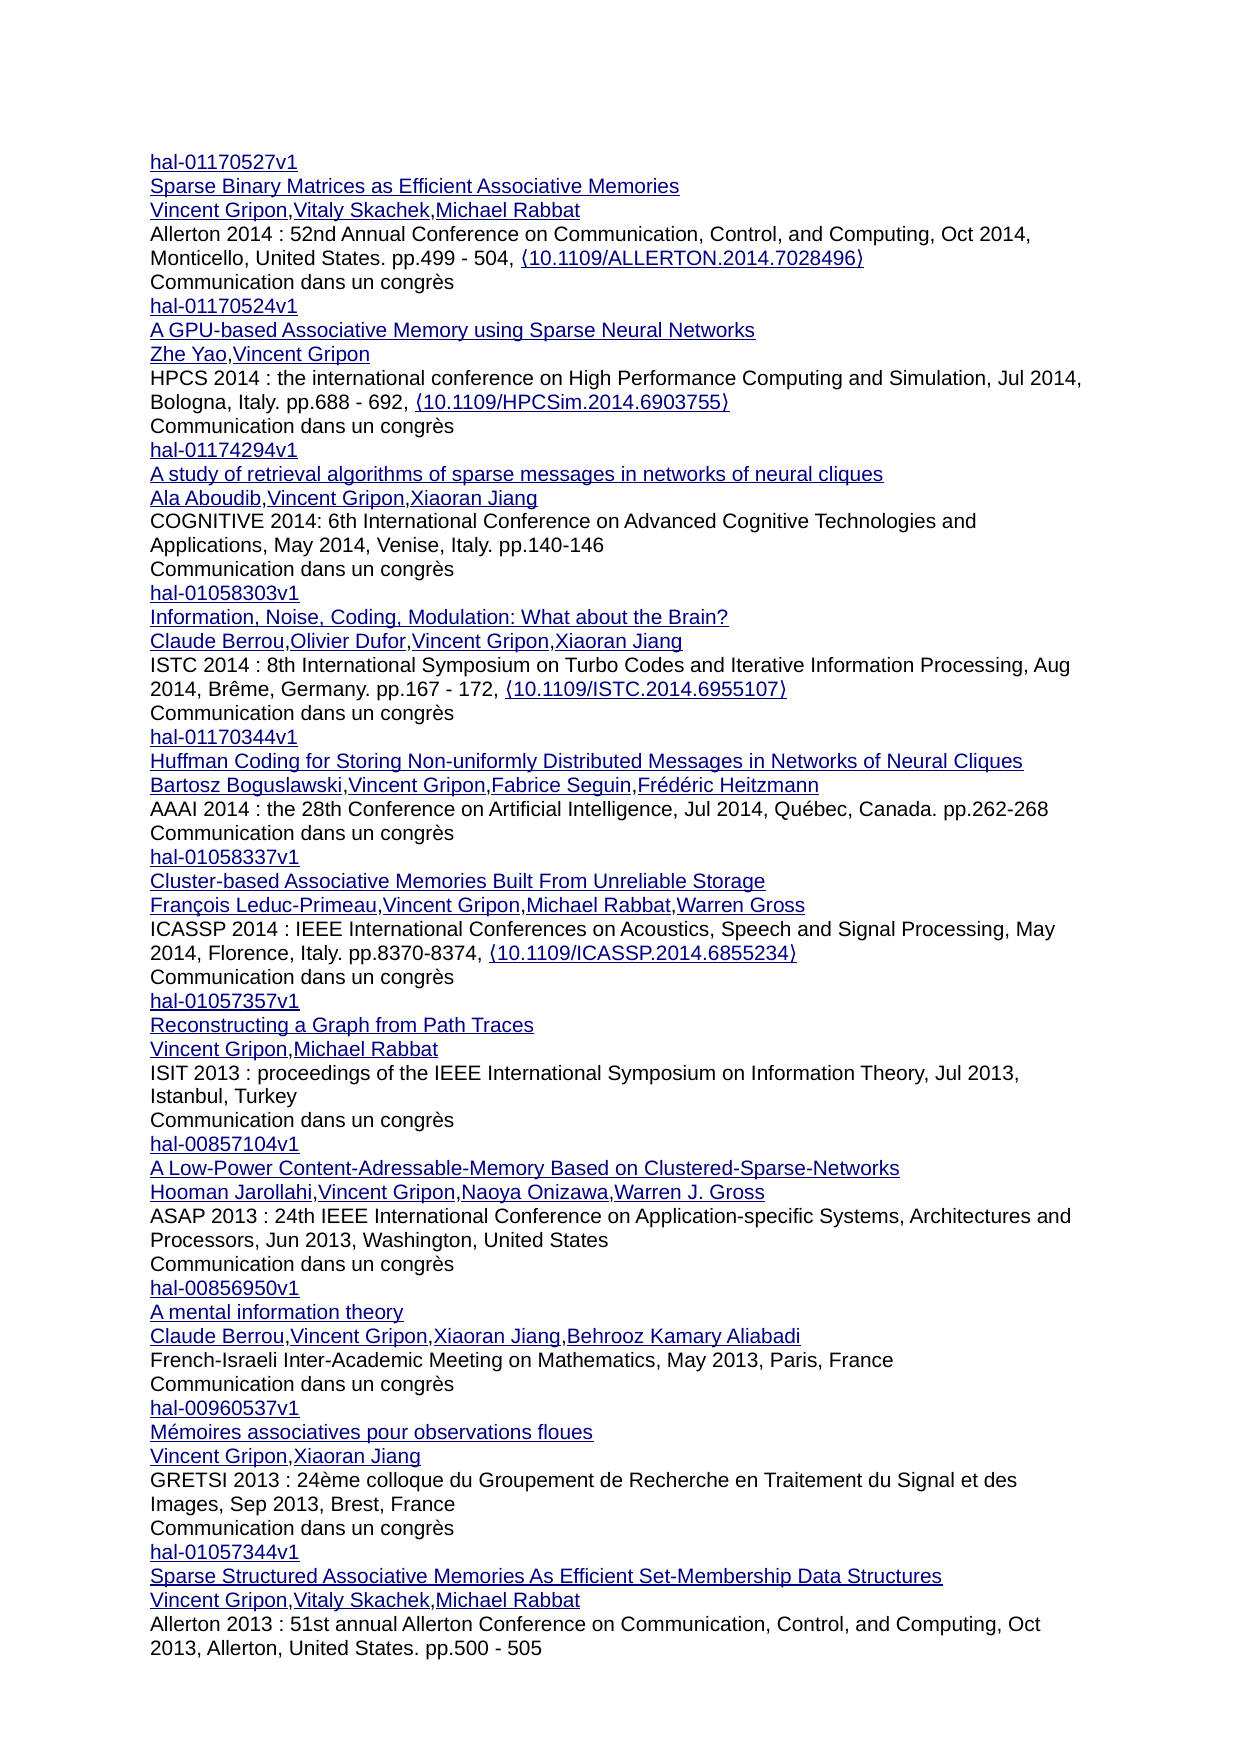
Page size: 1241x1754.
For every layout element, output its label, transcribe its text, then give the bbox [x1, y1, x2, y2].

table_cell Mémoires associatives pour observations floues Vincent Gripon,Xiaoran Jiang GRETSI 2013 : 24ème colloque du Groupement de Recherche en Traitement du Signal et des Images, Sep 2013, Brest, France Communication dans un congrès hal-01057344v1 [150, 1420, 1090, 1563]
table_cell Reconstructing a Graph from Path Traces Vincent Gripon,Michael Rabbat ISIT 2013 : proceedings of the IEEE International Symposium on Information Theory, Jul 2013, Istanbul, Turkey Communication dans un congrès hal-00857104v1 [150, 1013, 1090, 1156]
table_cell Sparse Binary Matrices as Efficient Associative Memories Vincent Gripon,Vitaly Skachek,Michael Rabbat Allerton 2014 : 52nd Annual Conference on Communication, Control, and Computing, Oct 2014, Monticello, United States. pp.499 - 504, ⟨10.1109/ALLERTON.2014.7028496⟩ Communication dans un congrès hal-01170524v1 [150, 174, 1090, 318]
table_cell Cluster-based Associative Memories Built From Unreliable Storage François Leduc-Primeau,Vincent Gripon,Michael Rabbat,Warren Gross ICASSP 2014 : IEEE International Conferences on Acoustics, Speech and Signal Processing, May 2014, Florence, Italy. pp.8370-8374, ⟨10.1109/ICASSP.2014.6855234⟩ Communication dans un congrès hal-01057357v1 [150, 869, 1090, 1012]
table_cell Information, Noise, Coding, Modulation: What about the Brain? Claude Berrou,Olivier Dufor,Vincent Gripon,Xiaoran Jiang ISTC 2014 : 8th International Symposium on Turbo Codes and Iterative Information Processing, Aug 2014, Brême, Germany. pp.167 - 172, ⟨10.1109/ISTC.2014.6955107⟩ Communication dans un congrès hal-01170344v1 [150, 605, 1090, 749]
table_cell A mental information theory Claude Berrou,Vincent Gripon,Xiaoran Jiang,Behrooz Kamary Aliabadi French-Israeli Inter-Academic Meeting on Mathematics, May 2013, Paris, France Communication dans un congrès hal-00960537v1 [150, 1300, 1090, 1420]
table_cell Sparse Structured Associative Memories As Efficient Set-Membership Data Structures Vincent Gripon,Vitaly Skachek,Michael Rabbat Allerton 2013 : 51st annual Allerton Conference on Communication, Control, and Computing, Oct 2013, Allerton, United States. pp.500 - 505 [150, 1564, 1090, 1659]
table_cell Huffman Coding for Storing Non-uniformly Distributed Messages in Networks of Neural Cliques Bartosz Boguslawski,Vincent Gripon,Fabrice Seguin,Frédéric Heitzmann AAAI 2014 : the 28th Conference on Artificial Intelligence, Jul 2014, Québec, Canada. pp.262-268 Communication dans un congrès hal-01058337v1 [150, 749, 1090, 869]
table_cell A study of retrieval algorithms of sparse messages in networks of neural cliques Ala Aboudib,Vincent Gripon,Xiaoran Jiang COGNITIVE 2014: 6th International Conference on Advanced Cognitive Technologies and Applications, May 2014, Venise, Italy. pp.140-146 Communication dans un congrès hal-01058303v1 [150, 461, 1090, 605]
table_cell hal-01170527v1 [150, 150, 1090, 174]
table_cell A Low-Power Content-Adressable-Memory Based on Clustered-Sparse-Networks Hooman Jarollahi,Vincent Gripon,Naoya Onizawa,Warren J. Gross ASAP 2013 : 24th IEEE International Conference on Application-specific Systems, Architectures and Processors, Jun 2013, Washington, United States Communication dans un congrès hal-00856950v1 [150, 1156, 1090, 1300]
table_cell A GPU-based Associative Memory using Sparse Neural Networks Zhe Yao,Vincent Gripon HPCS 2014 : the international conference on High Performance Computing and Simulation, Jul 2014, Bologna, Italy. pp.688 - 692, ⟨10.1109/HPCSim.2014.6903755⟩ Communication dans un congrès hal-01174294v1 [150, 318, 1090, 461]
